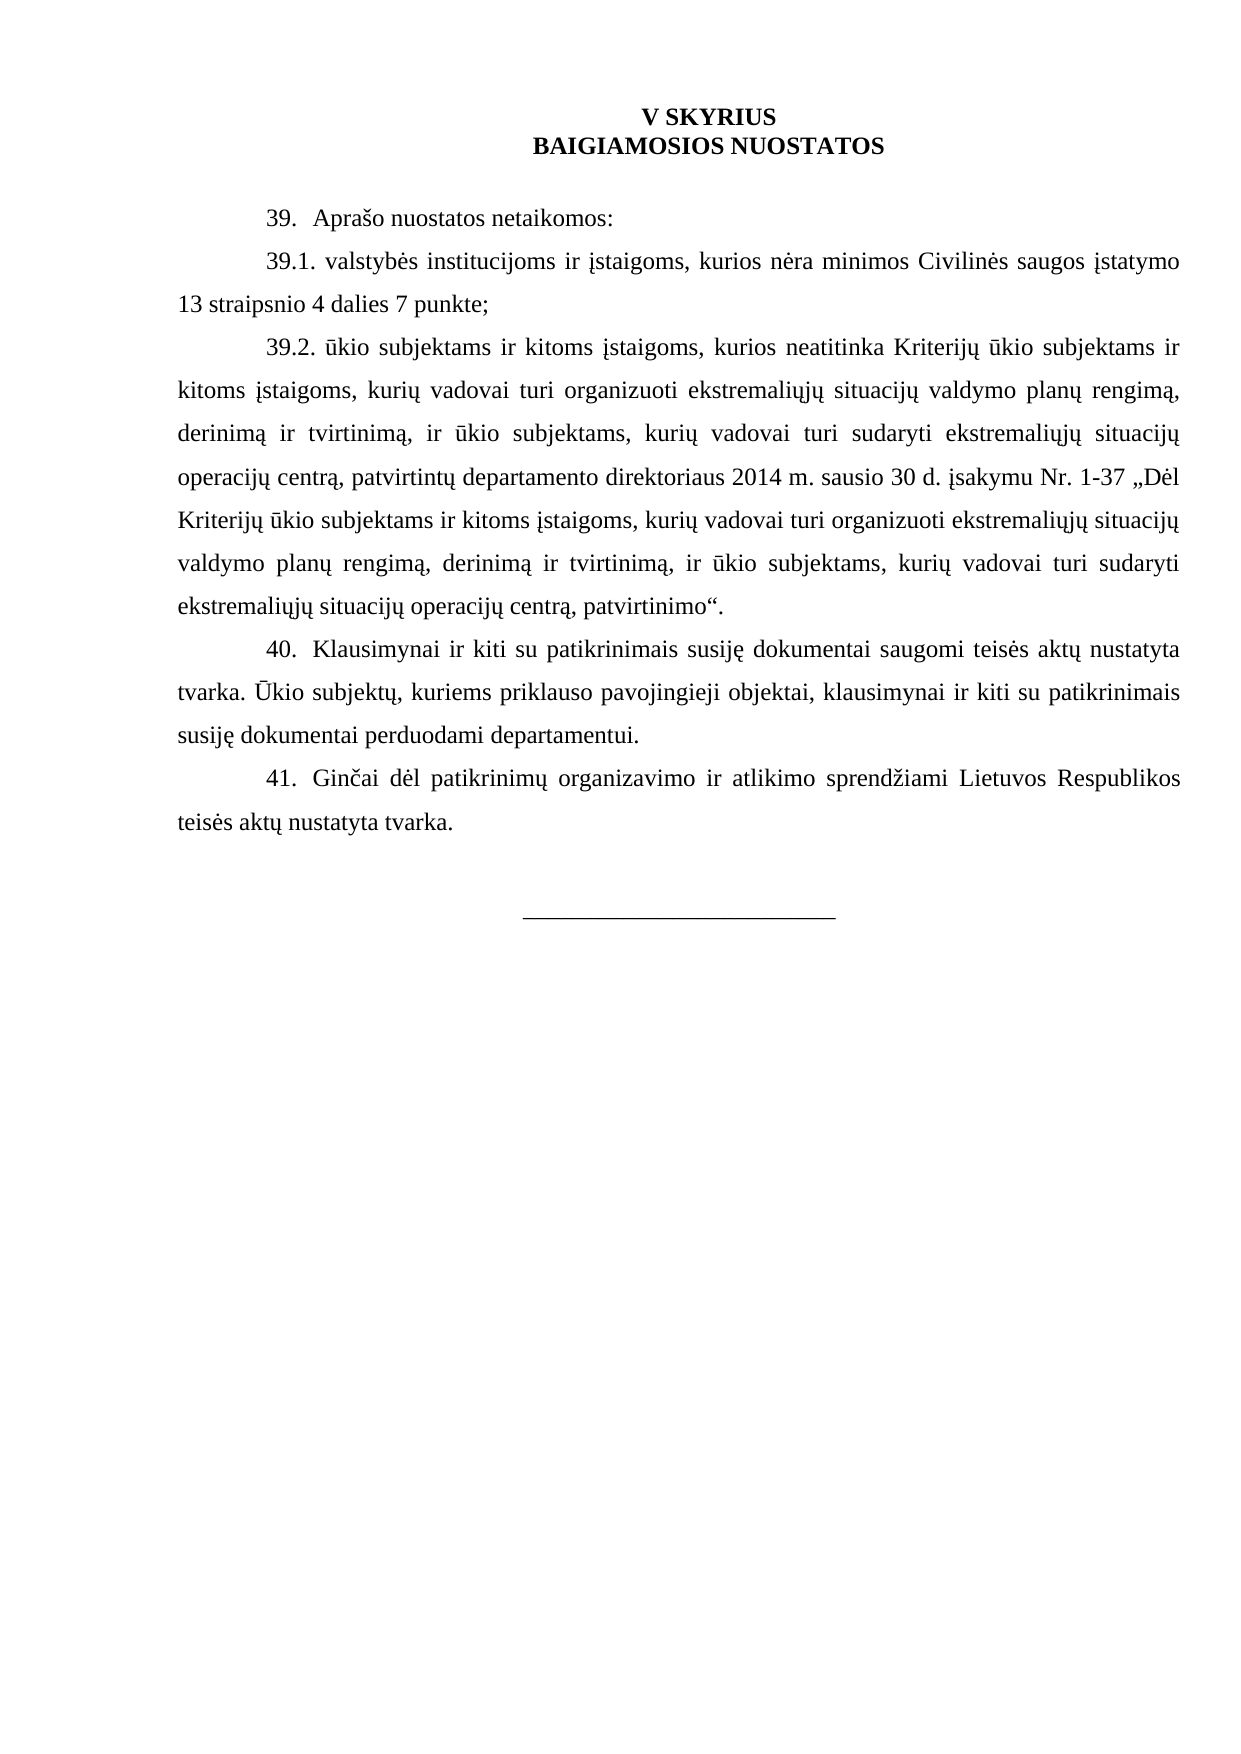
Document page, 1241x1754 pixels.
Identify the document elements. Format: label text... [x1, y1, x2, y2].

text V SKYRIUS [177, 102, 1181, 131]
text 40. Klausimynai ir kiti su patikrinimais susiję dokumentai saugomi teisės aktų nustatyta tvarka. Ūkio subjektų, kuriems priklauso pavojingieji objektai, klausimynai ir kiti su patikrinimais susiję dokumentai perduodami departamentui. [177, 634, 1181, 749]
text 41. Ginčai dėl patikrinimų organizavimo ir atlikimo sprendžiami Lietuvos Respublikos teisės aktų nustatyta tvarka. [177, 763, 1181, 835]
text _________________________ [177, 893, 1181, 922]
text 39.2. ūkio subjektams ir kitoms įstaigoms, kurios neatitinka Kriterijų ūkio subjektams ir kitoms įstaigoms, kurių vadovai turi organizuoti ekstremaliųjų situacijų valdymo planų rengimą, derinimą ir tvirtinimą, ir ūkio subjektams, kurių vadovai turi sudaryti ekstremaliųjų situacijų operacijų centrą, patvirtintų departamento direktoriaus 2014 m. sausio 30 d. įsakymu Nr. 1-37 „Dėl Kriterijų ūkio subjektams ir kitoms įstaigoms, kurių vadovai turi organizuoti ekstremaliųjų situacijų valdymo planų rengimą, derinimą ir tvirtinimą, ir ūkio subjektams, kurių vadovai turi sudaryti ekstremaliųjų situacijų operacijų centrą, patvirtinimo“. [177, 332, 1181, 620]
text 39. Aprašo nuostatos netaikomos: [177, 203, 1181, 232]
text BAIGIAMOSIOS NUOSTATOS [177, 131, 1181, 160]
text 39.1. valstybės institucijoms ir įstaigoms, kurios nėra minimos Civilinės saugos įstatymo 13 straipsnio 4 dalies 7 punkte; [177, 246, 1181, 318]
